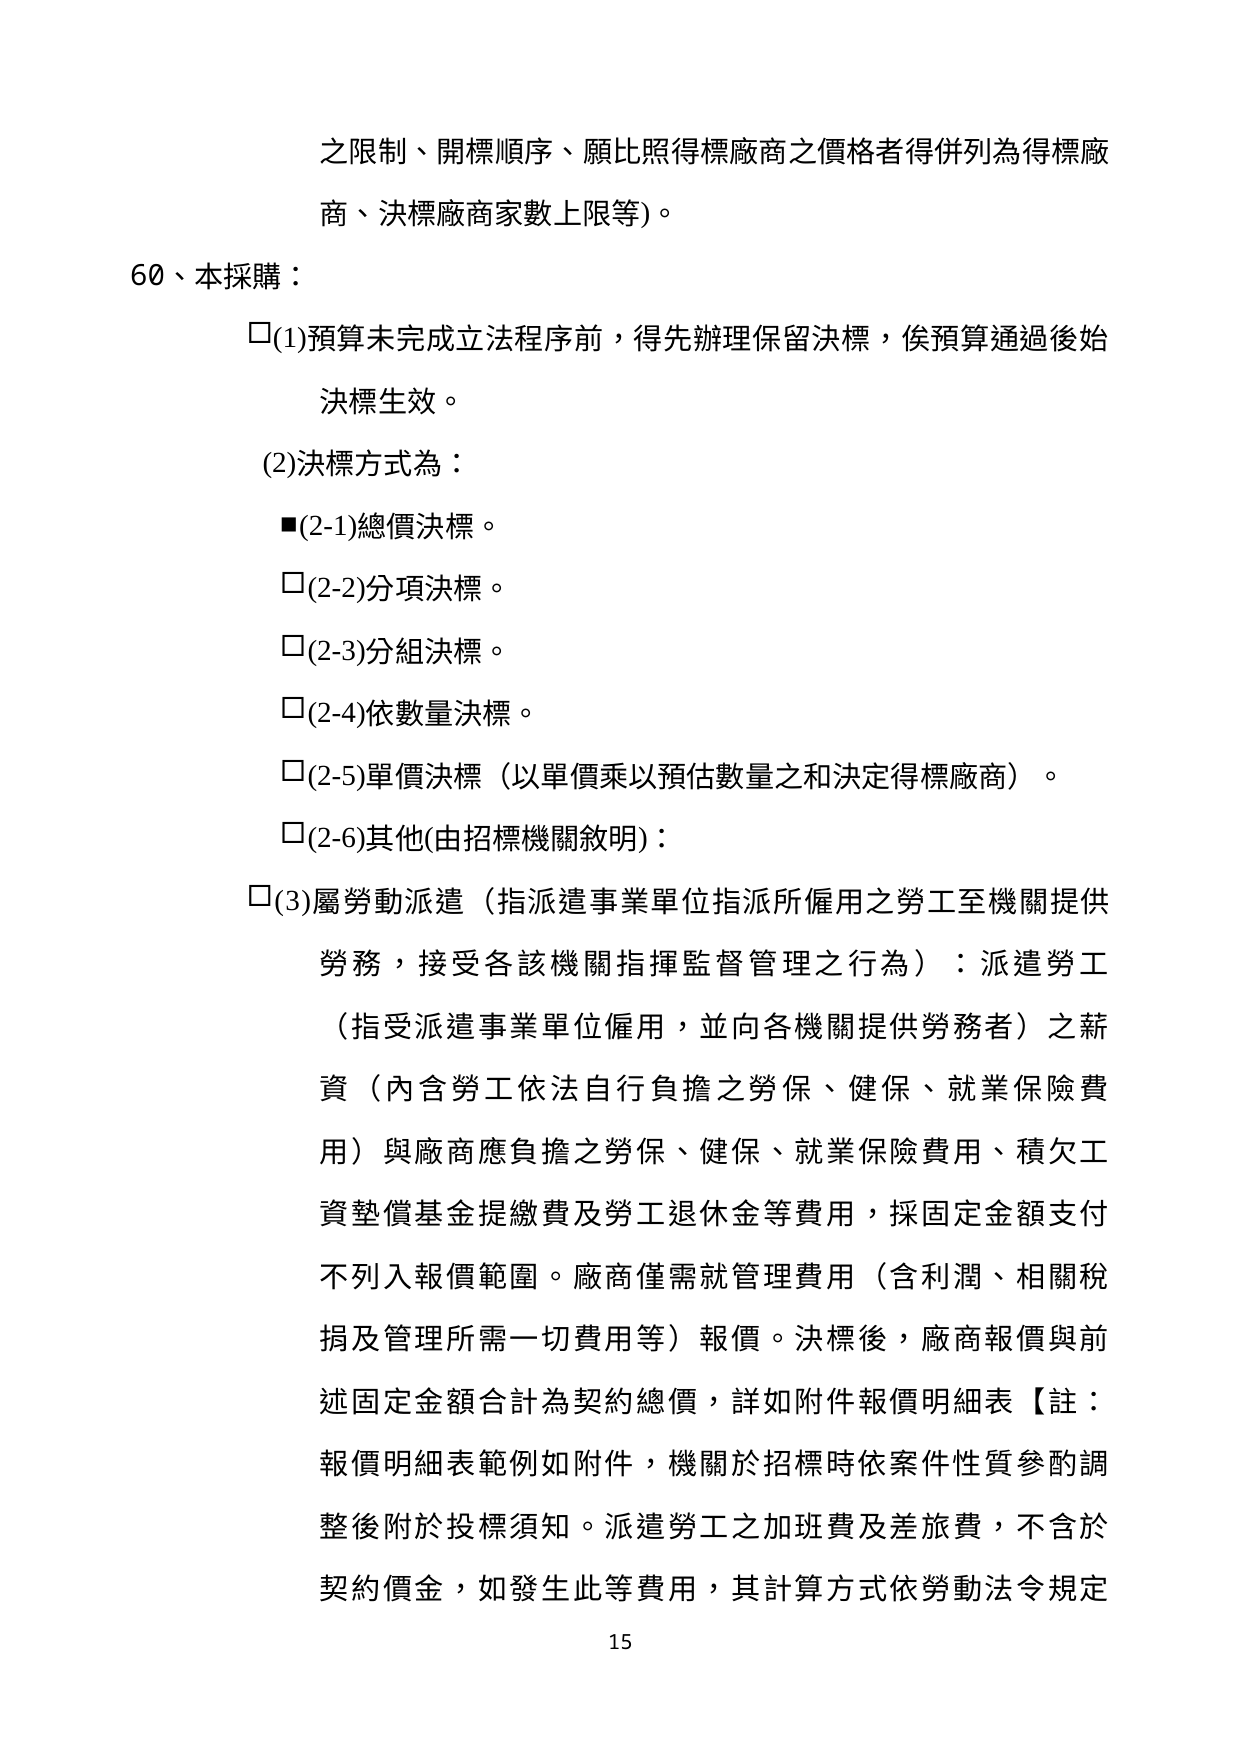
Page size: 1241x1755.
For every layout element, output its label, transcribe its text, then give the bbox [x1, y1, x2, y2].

text ■(2-1)總價決標。 [280, 483, 1110, 545]
text (2-4)依數量決標。 [280, 670, 1110, 733]
text (2-3)分組決標。 [280, 608, 1110, 670]
text (2-5)單價決標（以單價乘以預估數量之和決定得標廠商）。 [280, 733, 1110, 795]
text (2-2)分項決標。 [280, 545, 1110, 608]
text (1)預算未完成立法程序前，得先辦理保留決標，俟預算通過後始決標生效。 [247, 295, 1110, 420]
text (2-6)其他(由招標機關敘明)： [280, 795, 1110, 858]
list 本採購： [130, 233, 1110, 295]
text 之限制、開標順序、願比照得標廠商之價格者得併列為得標廠商、決標廠商家數上限等)。 [130, 108, 1110, 233]
text (2)決標方式為： [197, 420, 1110, 483]
text (3)屬勞動派遣（指派遣事業單位指派所僱用之勞工至機關提供勞務，接受各該機關指揮監督管理之行為）：派遣勞工（指受派遣事業單位僱用，並向各機關提供勞務者）之薪資（內含勞工依法自行負擔之勞保、健保、就業保險費用）與廠商應負擔之勞保、健保、就業保險費用、積欠工資墊償基金提繳費及勞工退休金等費用，採固定金額支付，不列入報價範圍。廠商僅需就管理費用（含利潤、相關稅捐及管理所需一切費用等）報價。決標後，廠商報價與前述固定金額合計為契約總價，詳如附件報價明細表【註：報價明細表範例如附件，機關於招標時依案件性質參酌調整後附於投標須知。派遣勞工之加班費及差旅費，不含於契約價金，如發生此等費用，其計算方式依勞動法令規定另行支付】。 [247, 858, 1110, 1608]
